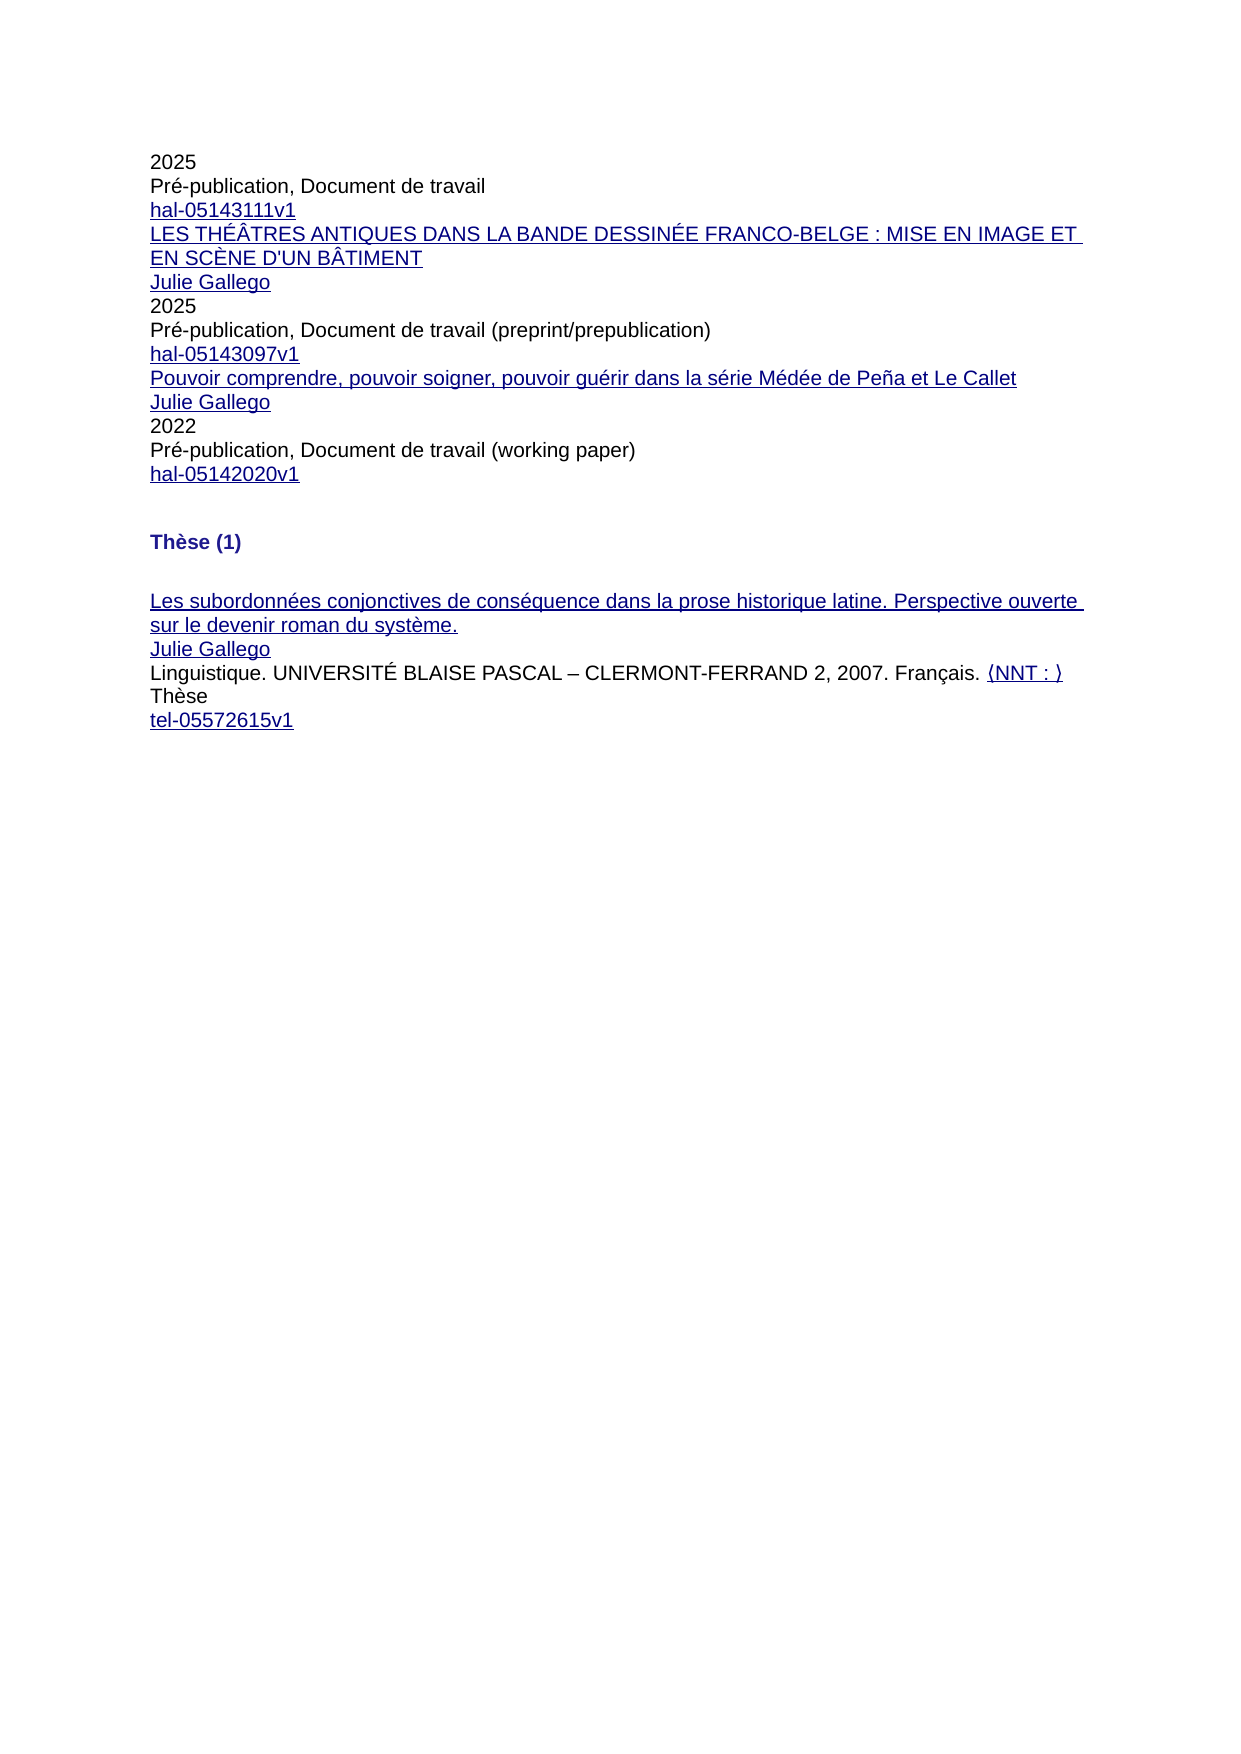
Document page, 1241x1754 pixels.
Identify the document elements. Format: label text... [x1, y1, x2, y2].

table_header Les subordonnées conjonctives de conséquence dans la prose historique latine. Perspective ouverte sur le devenir roman du système. Julie Gallego Linguistique. UNIVERSITÉ BLAISE PASCAL – CLERMONT-FERRAND 2, 2007. Français. ⟨NNT : ⟩ Thèse tel-05572615v1 [150, 589, 1090, 732]
table_cell Pouvoir comprendre, pouvoir soigner, pouvoir guérir dans la série Médée de Peña et Le Callet Julie Gallego 2022 Pré-publication, Document de travail (working paper) hal-05142020v1 [150, 366, 1090, 485]
subtitle Thèse (1) [150, 530, 1090, 554]
table_cell 2025 Pré-publication, Document de travail hal-05143111v1 [150, 150, 1090, 222]
table_cell LES THÉÂTRES ANTIQUES DANS LA BANDE DESSINÉE FRANCO-BELGE : MISE EN IMAGE ET EN SCÈNE D'UN BÂTIMENT Julie Gallego 2025 Pré-publication, Document de travail (preprint/prepublication) hal-05143097v1 [150, 222, 1090, 366]
